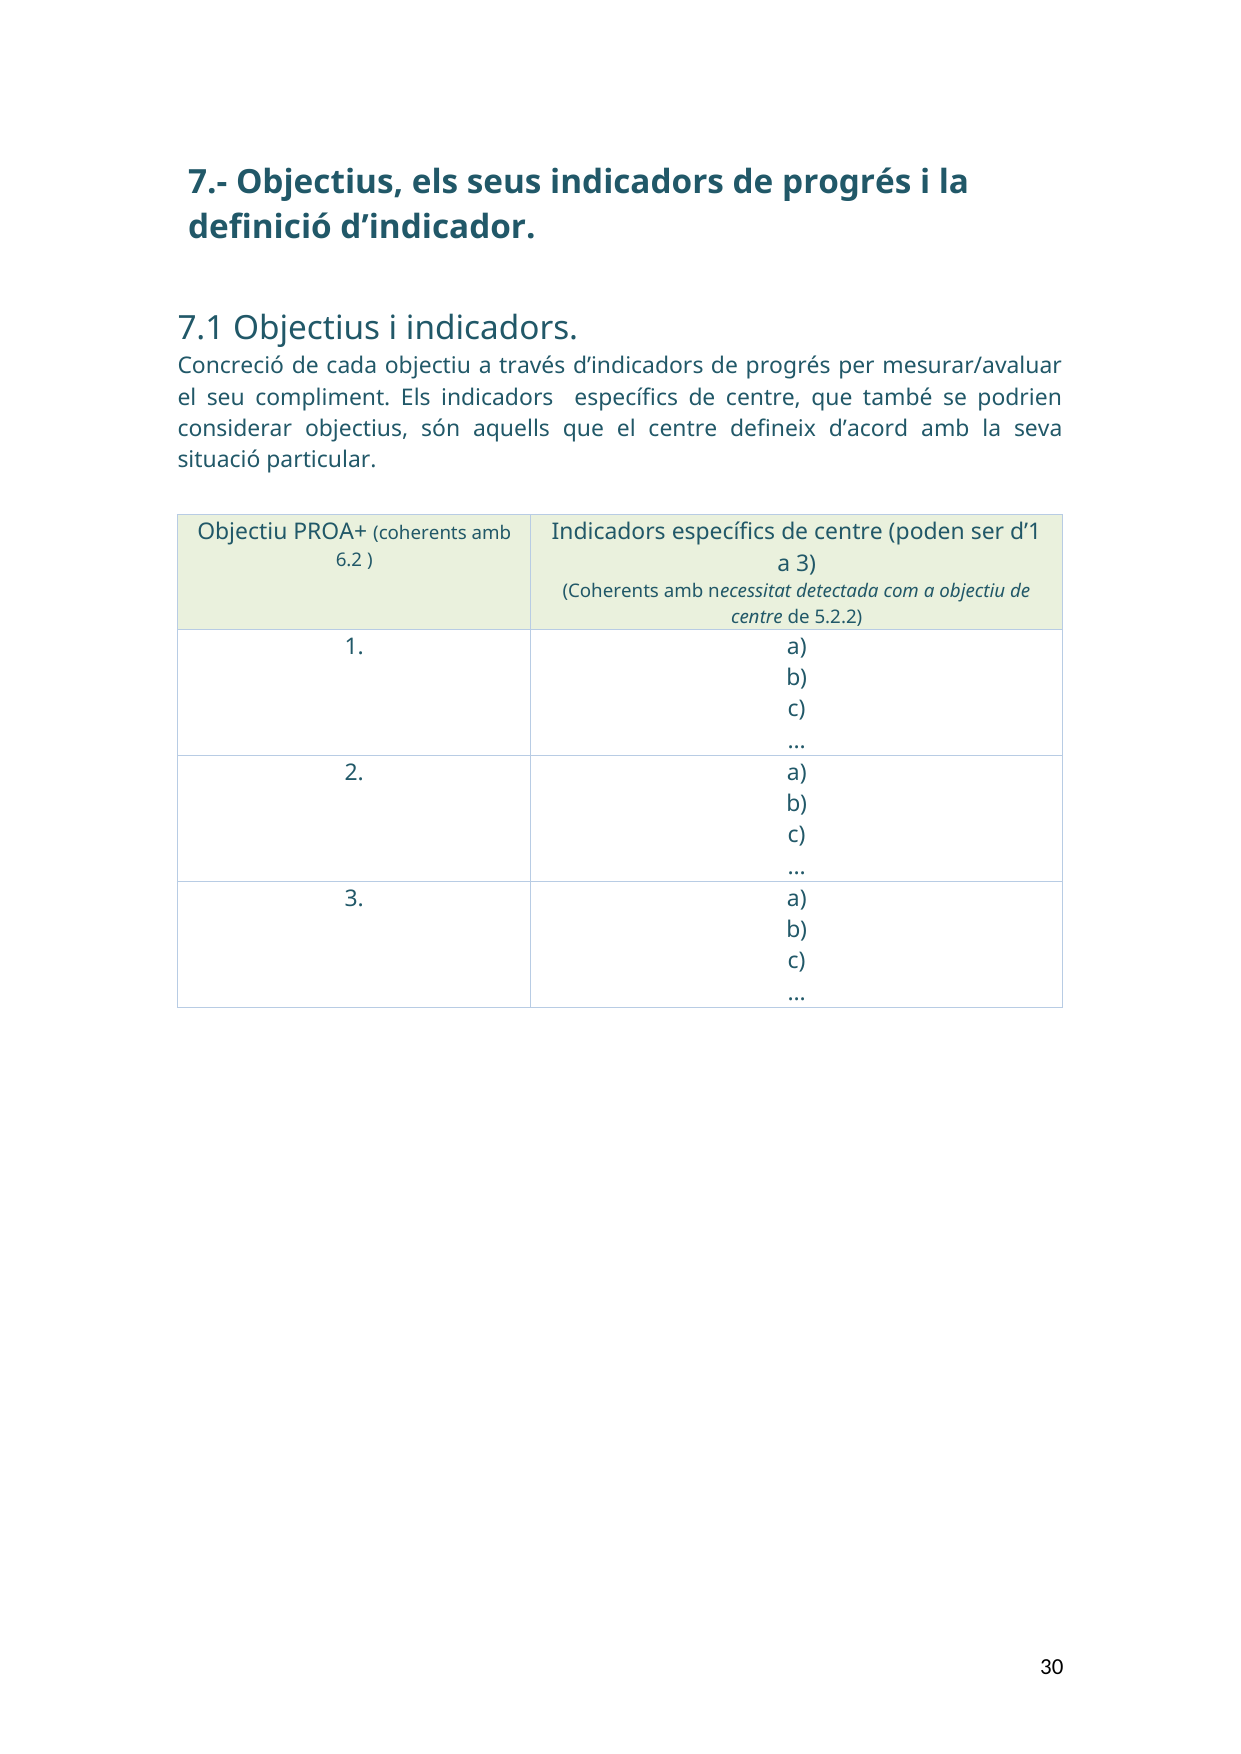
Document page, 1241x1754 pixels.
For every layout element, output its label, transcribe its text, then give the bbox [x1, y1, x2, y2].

table_header Objectiu PROA+ (coherents amb 6.2 ) [178, 515, 530, 629]
text 7.1 Objectius i indicadors. [177, 304, 1063, 349]
table_cell a) b) c) … [531, 630, 1062, 755]
text Concreció de cada objectiu a través d’indicadors de progrés per mesurar/avaluar el seu compliment. Els indicadors específics de centre, que també se podrien considerar objectius, són aquells que el centre defineix d’acord amb la seva situació particular. [177, 349, 1063, 474]
table_cell 1. [178, 630, 530, 755]
table_cell a) b) c) … [531, 756, 1062, 881]
subtitle 7.- Objectius, els seus indicadors de progrés i la definició d’indicador. [188, 158, 1063, 248]
table_cell 3. [178, 882, 530, 1007]
table_cell 2. [178, 756, 530, 881]
table_header Indicadors específics de centre (poden ser d’1 a 3) (Coherents amb necessitat detectada com a objectiu de centre de 5.2.2) [531, 515, 1062, 629]
table_cell a) b) c) … [531, 882, 1062, 1007]
